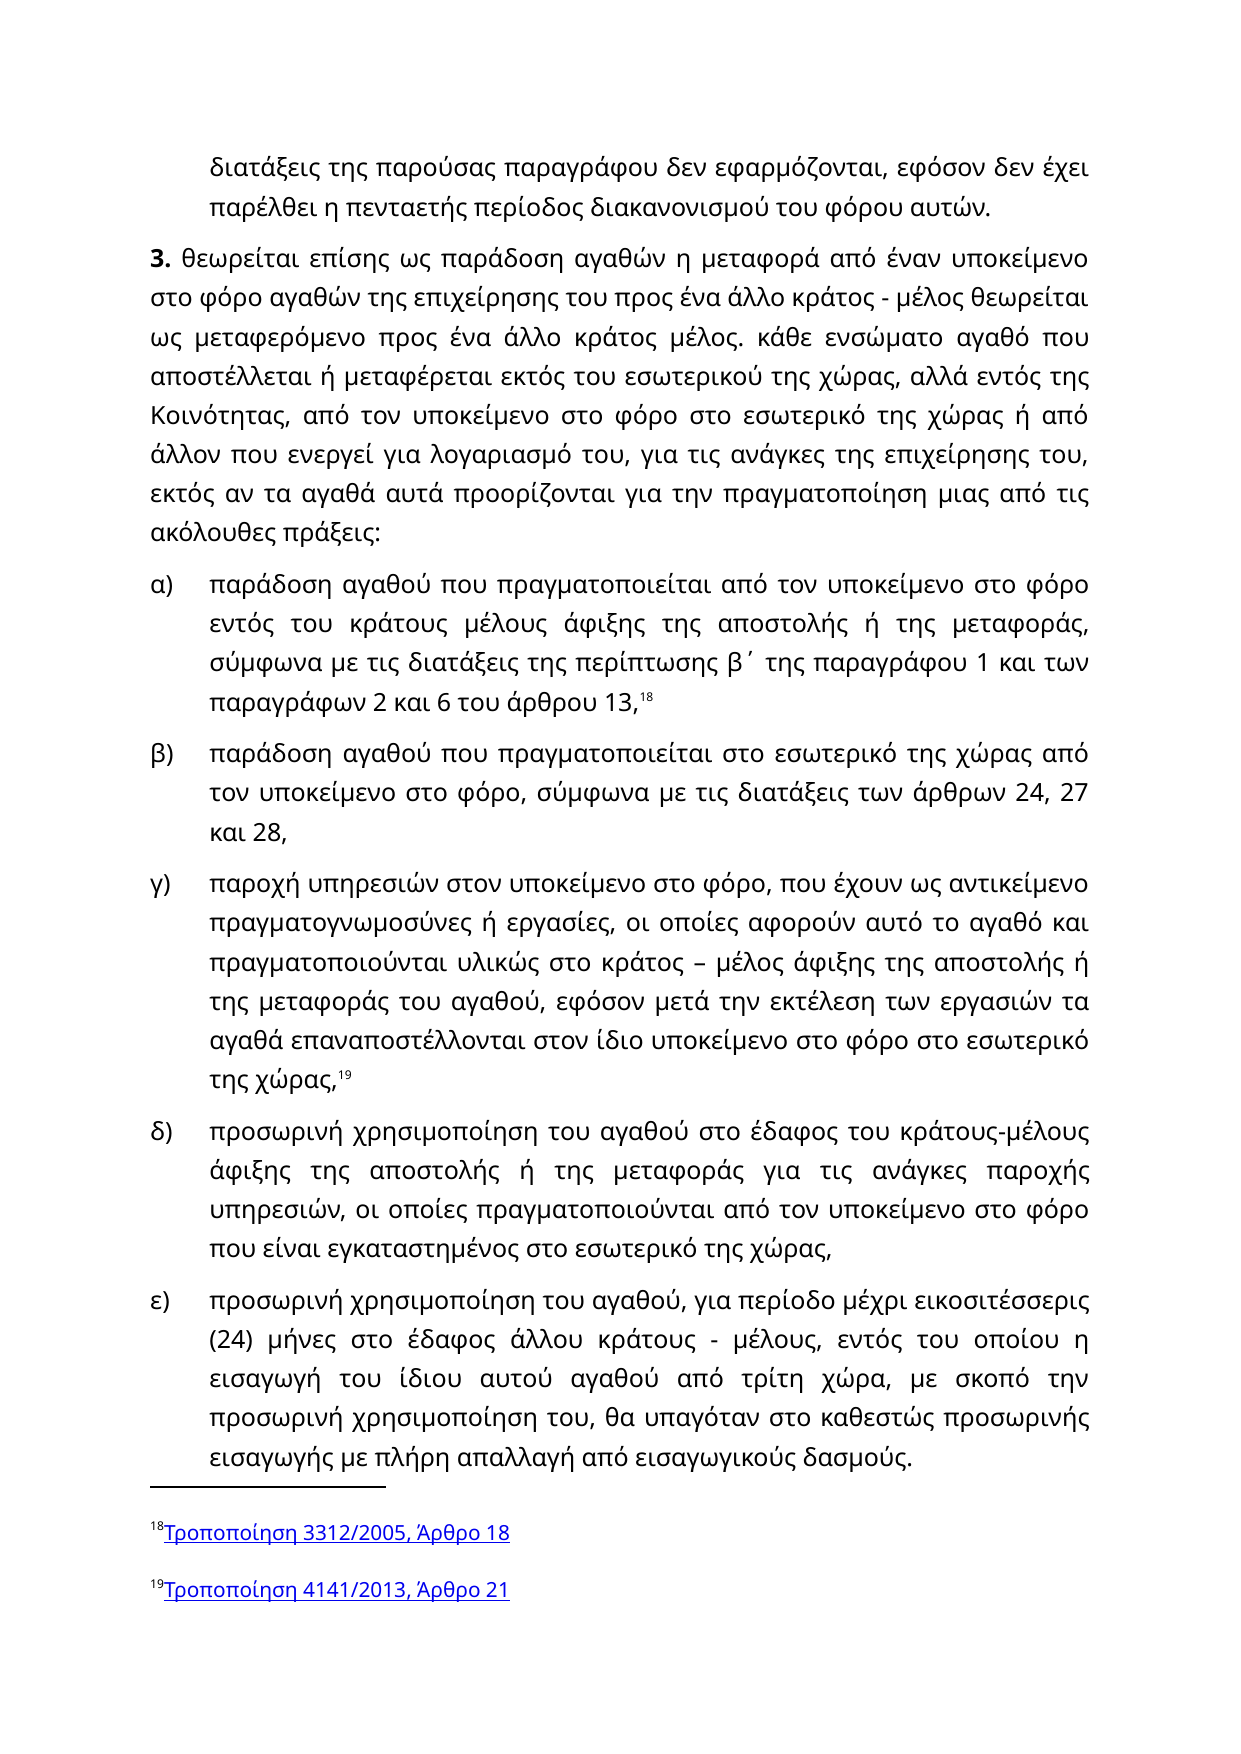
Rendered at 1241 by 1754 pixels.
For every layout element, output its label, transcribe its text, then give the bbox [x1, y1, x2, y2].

list δ) προσωρινή χρησιμοποίηση του αγαθού στο έδαφος του κράτους-μέλους άφιξης της αποστολής ή της μεταφοράς για τις ανάγκες παροχής υπηρεσιών, οι οποίες πραγματοποιούνται από τον υποκείμενο στο φόρο που είναι εγκαταστημένος στο εσωτερικό της χώρας, [150, 1113, 1090, 1265]
text 3. θεωρείται επίσης ως παράδοση αγαθών η μεταφορά από έναν υποκείμενο στο φόρο αγαθών της επιχείρησης του προς ένα άλλο κράτος - μέλος θεωρείται ως μεταφερόμενο προς ένα άλλο κράτος μέλος. κάθε ενσώματο αγαθό που αποστέλλεται ή μεταφέρεται εκτός του εσωτερικού της χώρας, αλλά εντός της Κοινότητας, από τον υποκείμενο στο φόρο στο εσωτερικό της χώρας ή από άλλον που ενεργεί για λογαριασμό του, για τις ανάγκες της επιχείρησης του, εκτός αν τα αγαθά αυτά προορίζονται για την πραγματοποίηση μιας από τις ακόλουθες πράξεις: [150, 241, 1090, 549]
list γ) παροχή υπηρεσιών στον υποκείμενο στο φόρο, που έχουν ως αντικείμενο πραγματογνωμοσύνες ή εργασίες, οι οποίες αφορούν αυτό το αγαθό και πραγματοποιούνται υλικώς στο κράτος – μέλος άφιξης της αποστολής ή της μεταφοράς του αγαθού, εφόσον μετά την εκτέλεση των εργασιών τα αγαθά επαναποστέλλονται στον ίδιο υποκείμενο στο φόρο στο εσωτερικό της χώρας, [150, 866, 1090, 1096]
text Τροποποίηση 3312/2005, Άρθρο 18 [150, 1518, 1090, 1546]
list β) παράδοση αγαθού που πραγματοποιείται στο εσωτερικό της χώρας από τον υποκείμενο στο φόρο, σύμφωνα με τις διατάξεις των άρθρων 24, 27 και 28, [150, 736, 1090, 848]
list διατάξεις της παρούσας παραγράφου δεν εφαρμόζονται, εφόσον δεν έχει παρέλθει η πενταετής περίοδος διακανονισμού του φόρου αυτών. [150, 150, 1090, 223]
list α) παράδοση αγαθού που πραγματοποιείται από τον υποκείμενο στο φόρο εντός του κράτους μέλους άφιξης της αποστολής ή της μεταφοράς, σύμφωνα με τις διατάξεις της περίπτωσης β΄ της παραγράφου 1 και των παραγράφων 2 και 6 του άρθρου 13, [150, 567, 1090, 718]
text Τροποποίηση 4141/2013, Άρθρο 21 [150, 1576, 1090, 1604]
list ε) προσωρινή χρησιμοποίηση του αγαθού, για περίοδο μέχρι εικοσιτέσσερις (24) μήνες στο έδαφος άλλου κράτους - μέλους, εντός του οποίου η εισαγωγή του ίδιου αυτού αγαθού από τρίτη χώρα, με σκοπό την προσωρινή χρησιμοποίηση του, θα υπαγόταν στο καθεστώς προσωρινής εισαγωγής με πλήρη απαλλαγή από εισαγωγικούς δασμούς. [150, 1282, 1090, 1473]
